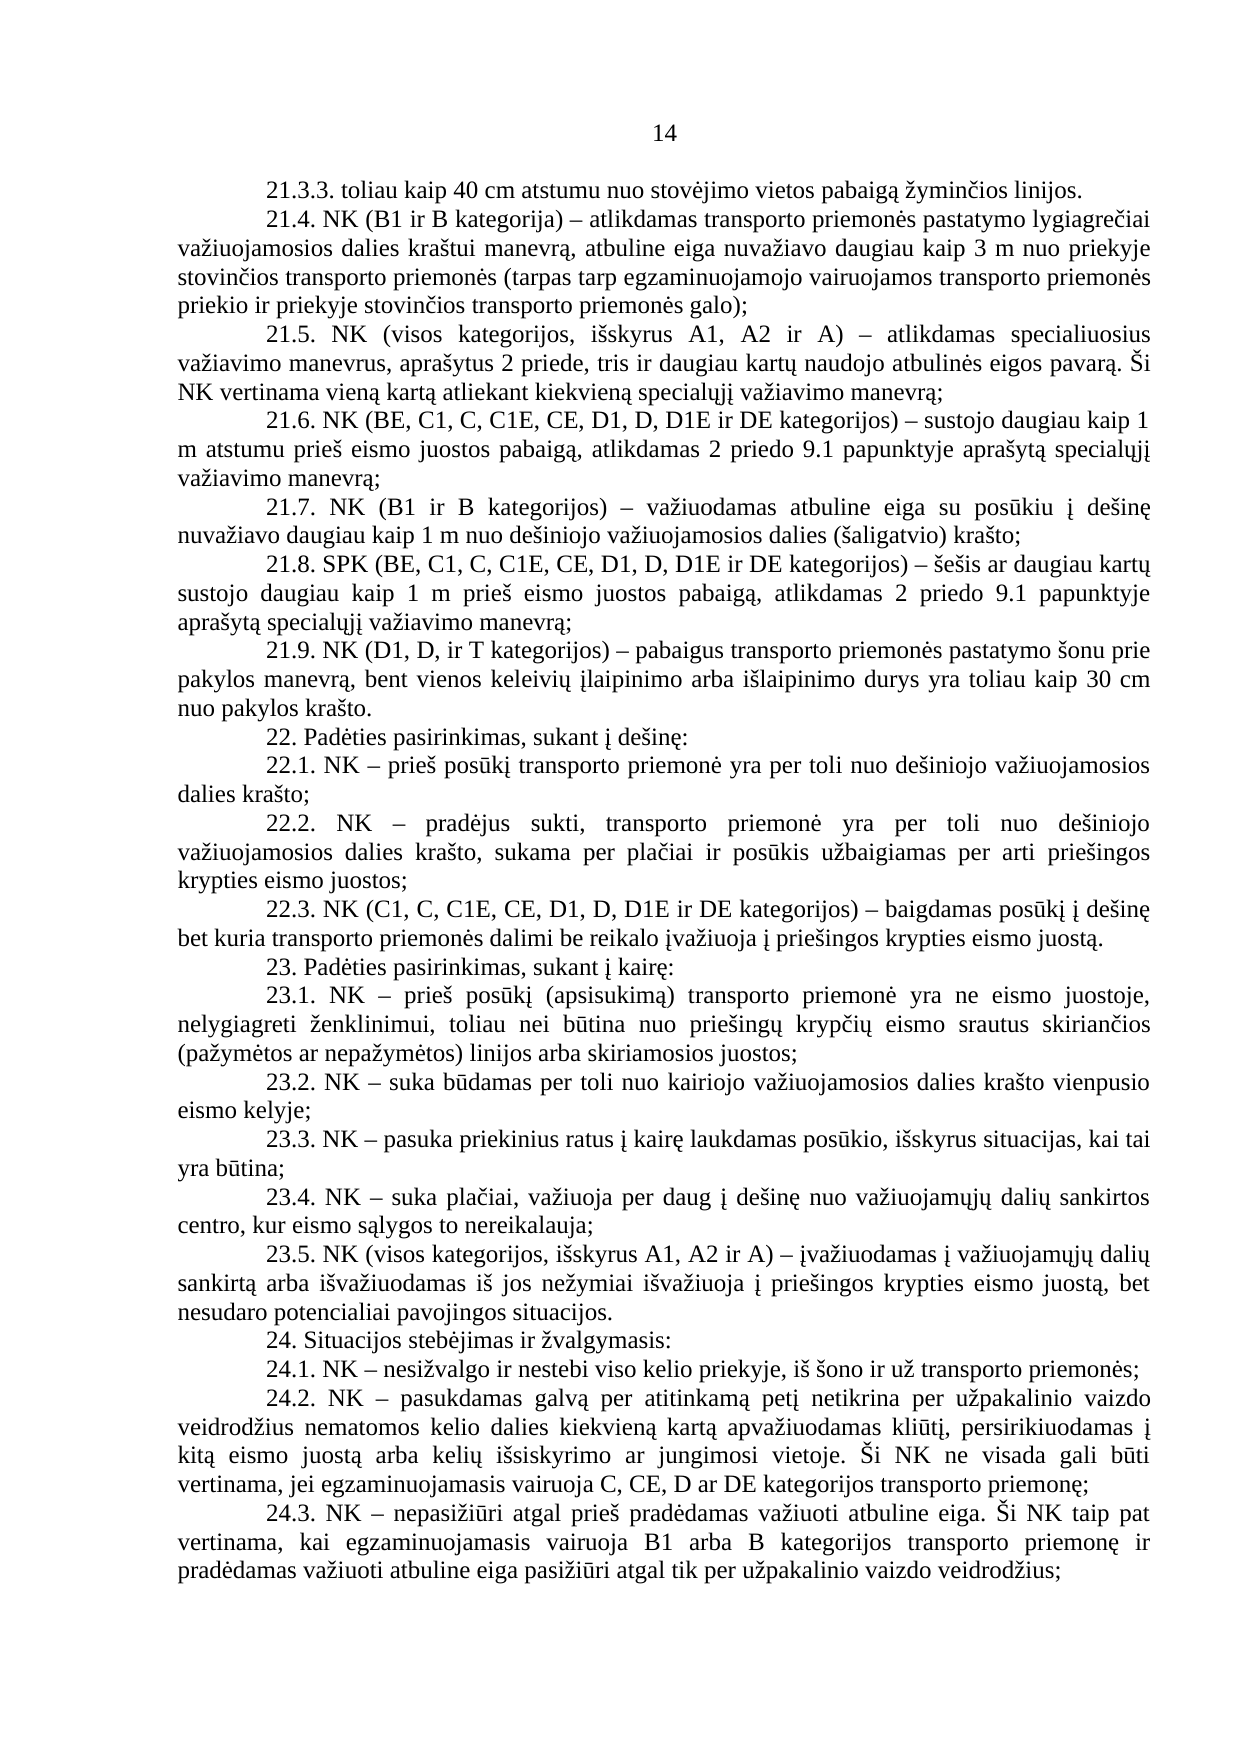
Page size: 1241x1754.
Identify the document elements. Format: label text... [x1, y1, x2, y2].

text 24. Situacijos stebėjimas ir žvalgymasis: [177, 1326, 1152, 1354]
text 21.6. NK (BE, C1, C, C1E, CE, D1, D, D1E ir DE kategorijos) – sustojo daugiau kaip 1 m atstumu prieš eismo juostos pabaigą, atlikdamas 2 priedo 9.1 papunktyje aprašytą specialųjį važiavimo manevrą; [177, 406, 1152, 492]
text 22.1. NK – prieš posūkį transporto priemonė yra per toli nuo dešiniojo važiuojamosios dalies krašto; [177, 751, 1152, 808]
text 24.1. NK – nesižvalgo ir nestebi viso kelio priekyje, iš šono ir už transporto priemonės; [177, 1354, 1152, 1383]
text 24.3. NK – nepasižiūri atgal prieš pradėdamas važiuoti atbuline eiga. Ši NK taip pat vertinama, kai egzaminuojamasis vairuoja B1 arba B kategorijos transporto priemonę ir pradėdamas važiuoti atbuline eiga pasižiūri atgal tik per užpakalinio vaizdo veidrodžius; [177, 1498, 1152, 1584]
text 21.7. NK (B1 ir B kategorijos) – važiuodamas atbuline eiga su posūkiu į dešinę nuvažiavo daugiau kaip 1 m nuo dešiniojo važiuojamosios dalies (šaligatvio) krašto; [177, 492, 1152, 549]
text 21.9. NK (D1, D, ir T kategorijos) – pabaigus transporto priemonės pastatymo šonu prie pakylos manevrą, bent vienos keleivių įlaipinimo arba išlaipinimo durys yra toliau kaip 30 cm nuo pakylos krašto. [177, 636, 1152, 722]
text 23.3. NK – pasuka priekinius ratus į kairę laukdamas posūkio, išskyrus situacijas, kai tai yra būtina; [177, 1124, 1152, 1182]
text 21.5. NK (visos kategorijos, išskyrus A1, A2 ir A) – atlikdamas specialiuosius važiavimo manevrus, aprašytus 2 priede, tris ir daugiau kartų naudojo atbulinės eigos pavarą. Ši NK vertinama vieną kartą atliekant kiekvieną specialųjį važiavimo manevrą; [177, 319, 1152, 406]
text 23.5. NK (visos kategorijos, išskyrus A1, A2 ir A) – įvažiuodamas į važiuojamųjų dalių sankirtą arba išvažiuodamas iš jos nežymiai išvažiuoja į priešingos krypties eismo juostą, bet nesudaro potencialiai pavojingos situacijos. [177, 1239, 1152, 1326]
text 23.1. NK – prieš posūkį (apsisukimą) transporto priemonė yra ne eismo juostoje, nelygiagreti ženklinimui, toliau nei būtina nuo priešingų krypčių eismo srautus skiriančios (pažymėtos ar nepažymėtos) linijos arba skiriamosios juostos; [177, 981, 1152, 1067]
text 22.3. NK (C1, C, C1E, CE, D1, D, D1E ir DE kategorijos) – baigdamas posūkį į dešinę bet kuria transporto priemonės dalimi be reikalo įvažiuoja į priešingos krypties eismo juostą. [177, 894, 1152, 952]
text 23.4. NK – suka plačiai, važiuoja per daug į dešinę nuo važiuojamųjų dalių sankirtos centro, kur eismo sąlygos to nereikalauja; [177, 1182, 1152, 1239]
text 21.4. NK (B1 ir B kategorija) – atlikdamas transporto priemonės pastatymo lygiagrečiai važiuojamosios dalies kraštui manevrą, atbuline eiga nuvažiavo daugiau kaip 3 m nuo priekyje stovinčios transporto priemonės (tarpas tarp egzaminuojamojo vairuojamos transporto priemonės priekio ir priekyje stovinčios transporto priemonės galo); [177, 204, 1152, 319]
text 22.2. NK – pradėjus sukti, transporto priemonė yra per toli nuo dešiniojo važiuojamosios dalies krašto, sukama per plačiai ir posūkis užbaigiamas per arti priešingos krypties eismo juostos; [177, 808, 1152, 894]
text 24.2. NK – pasukdamas galvą per atitinkamą petį netikrina per užpakalinio vaizdo veidrodžius nematomos kelio dalies kiekvieną kartą apvažiuodamas kliūtį, persirikiuodamas į kitą eismo juostą arba kelių išsiskyrimo ar jungimosi vietoje. Ši NK ne visada gali būti vertinama, jei egzaminuojamasis vairuoja C, CE, D ar DE kategorijos transporto priemonę; [177, 1383, 1152, 1498]
text 23. Padėties pasirinkimas, sukant į kairę: [177, 952, 1152, 981]
text 22. Padėties pasirinkimas, sukant į dešinę: [177, 722, 1152, 751]
text 23.2. NK – suka būdamas per toli nuo kairiojo važiuojamosios dalies krašto vienpusio eismo kelyje; [177, 1067, 1152, 1124]
text 21.3.3. toliau kaip 40 cm atstumu nuo stovėjimo vietos pabaigą žyminčios linijos. [177, 176, 1152, 204]
text 21.8. SPK (BE, C1, C, C1E, CE, D1, D, D1E ir DE kategorijos) – šešis ar daugiau kartų sustojo daugiau kaip 1 m prieš eismo juostos pabaigą, atlikdamas 2 priedo 9.1 papunktyje aprašytą specialųjį važiavimo manevrą; [177, 549, 1152, 636]
